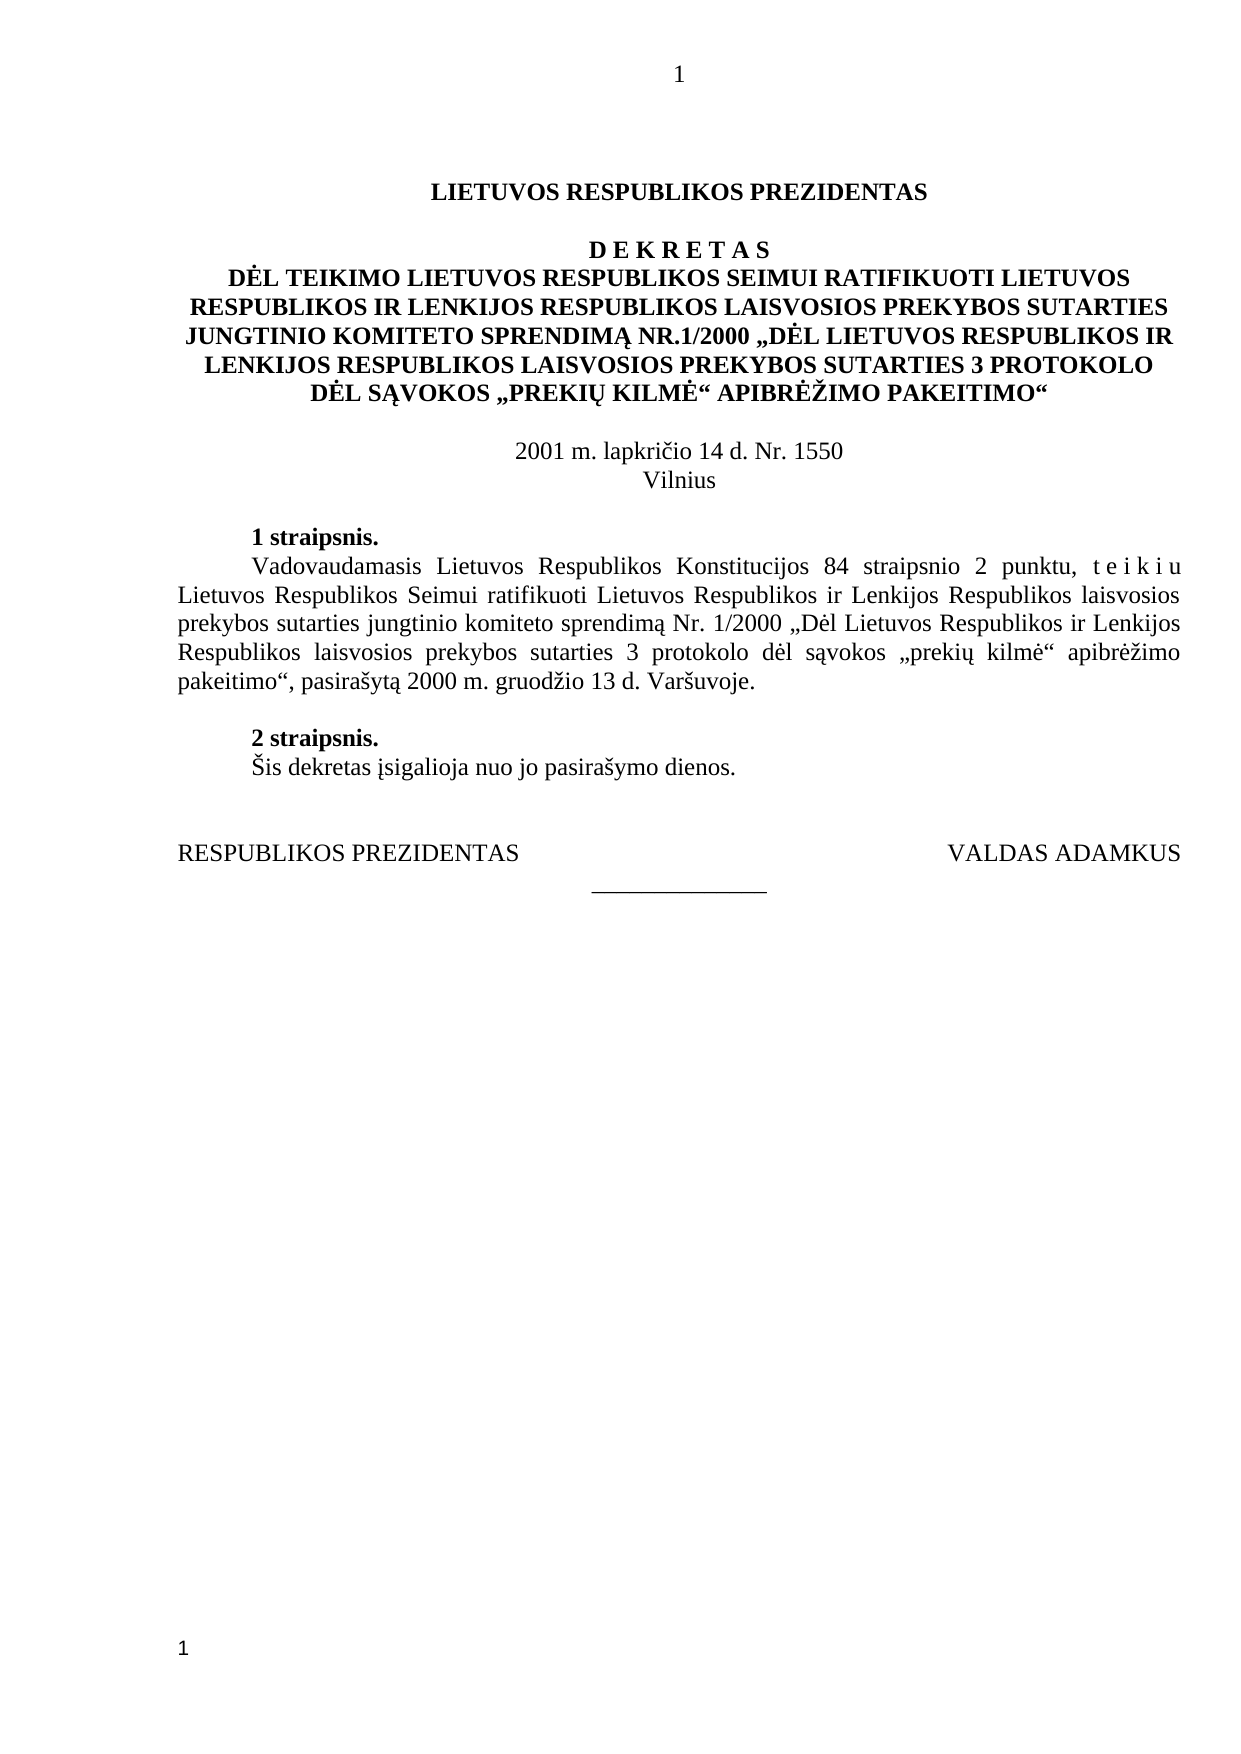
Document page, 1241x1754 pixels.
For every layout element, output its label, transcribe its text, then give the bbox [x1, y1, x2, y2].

text Šis dekretas įsigalioja nuo jo pasirašymo dienos. [177, 752, 1181, 781]
text ______________ [177, 867, 1181, 896]
text 2001 m. lapkričio 14 d. Nr. 1550 [177, 436, 1181, 465]
text D E K R E T A S [177, 235, 1181, 263]
text RESPUBLIKOS PREZIDENTAS VALDAS ADAMKUS [177, 838, 1181, 867]
text Vilnius [177, 465, 1181, 493]
text 1 straipsnis. [177, 522, 1181, 551]
text Vadovaudamasis Lietuvos Respublikos Konstitucijos 84 straipsnio 2 punktu, teikiu Lietuvos Respublikos Seimui ratifikuoti Lietuvos Respublikos ir Lenkijos Respublikos laisvosios prekybos sutarties jungtinio komiteto sprendimą Nr. 1/2000 „Dėl Lietuvos Respublikos ir Lenkijos Respublikos laisvosios prekybos sutarties 3 protokolo dėl sąvokos „prekių kilmė“ apibrėžimo pakeitimo“, pasirašytą 2000 m. gruodžio 13 d. Varšuvoje. [177, 551, 1181, 695]
text LIETUVOS RESPUBLIKOS PREZIDENTAS [177, 177, 1181, 206]
text 2 straipsnis. [177, 723, 1181, 752]
text DĖL TEIKIMO LIETUVOS RESPUBLIKOS SEIMUI RATIFIKUOTI LIETUVOS RESPUBLIKOS IR LENKIJOS RESPUBLIKOS LAISVOSIOS PREKYBOS SUTARTIES JUNGTINIO KOMITETO SPRENDIMĄ NR.1/2000 „DĖL LIETUVOS RESPUBLIKOS IR LENKIJOS RESPUBLIKOS LAISVOSIOS PREKYBOS SUTARTIES 3 PROTOKOLO DĖL SĄVOKOS „PREKIŲ KILMĖ“ APIBRĖŽIMO PAKEITIMO“ [177, 263, 1181, 407]
